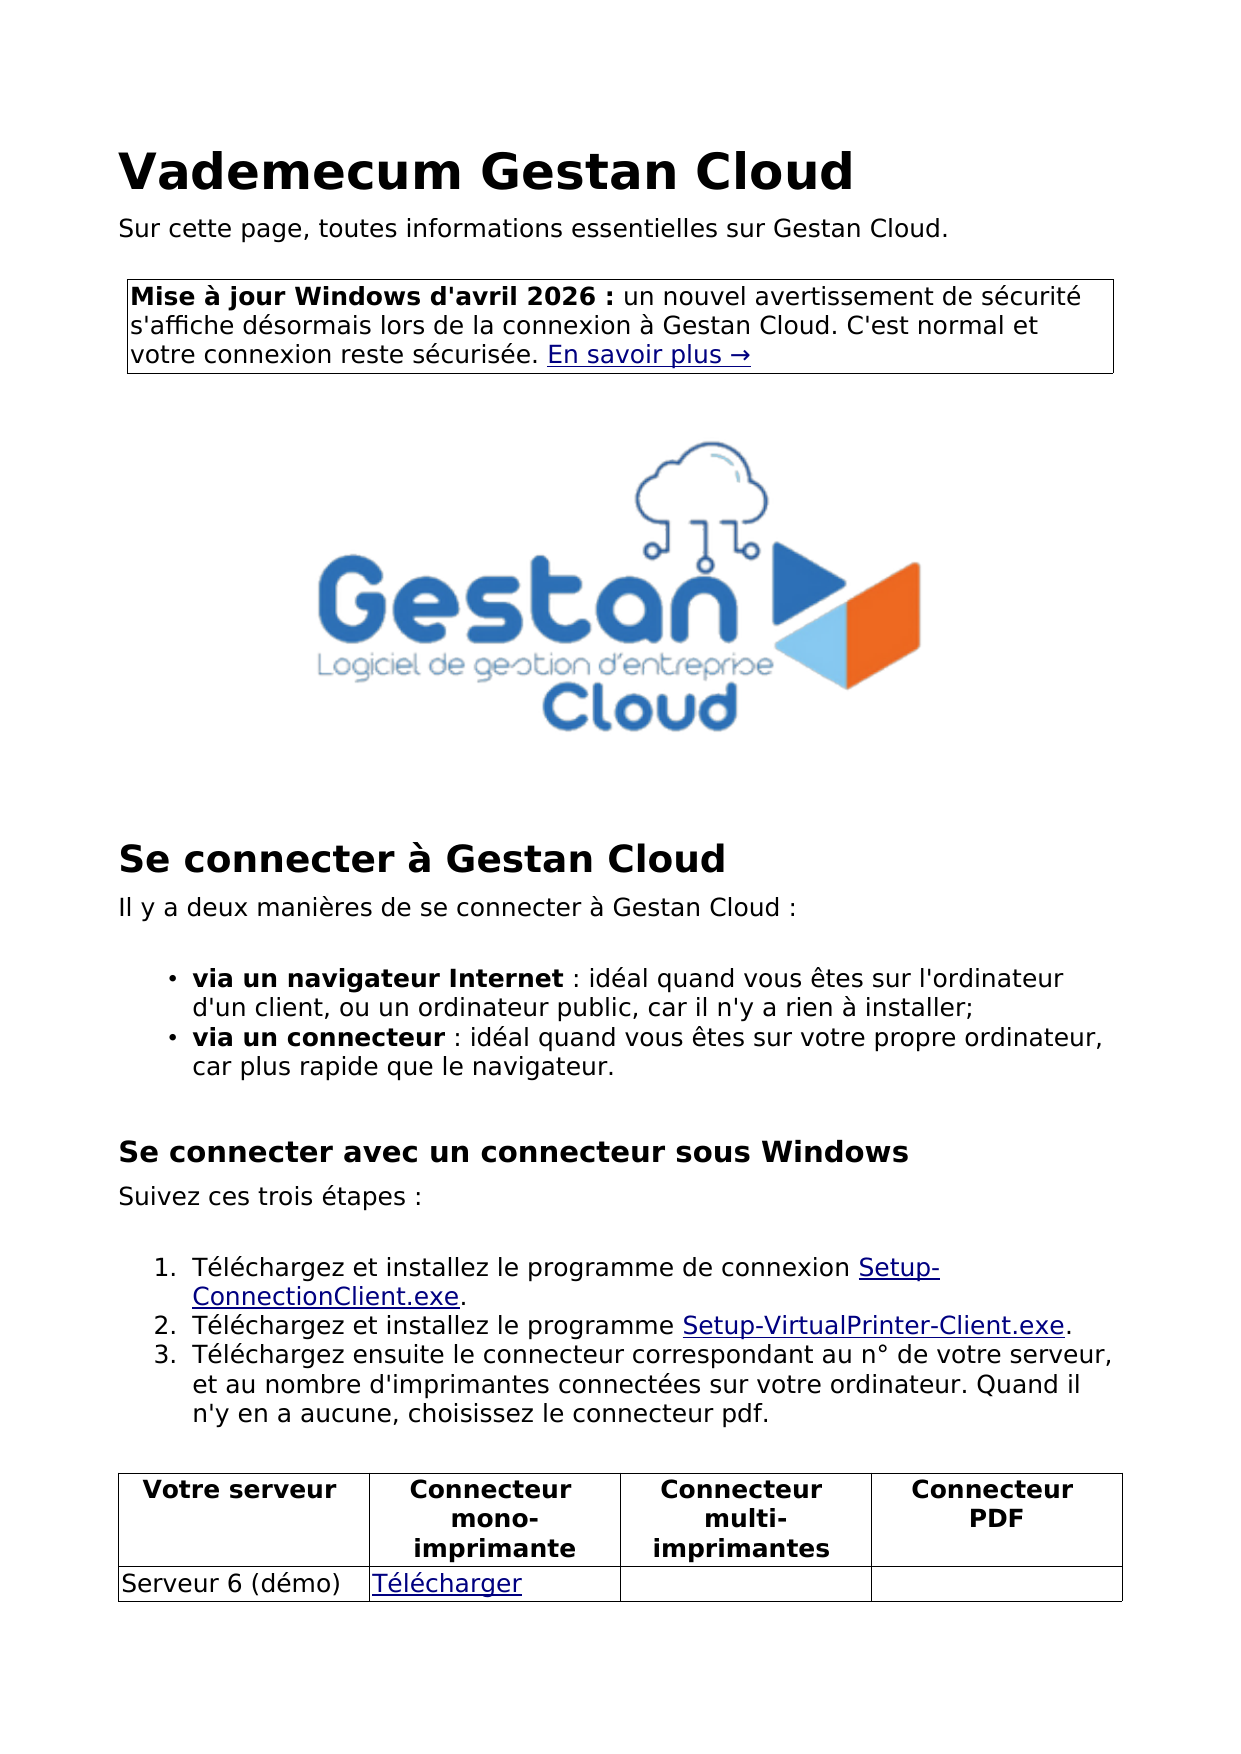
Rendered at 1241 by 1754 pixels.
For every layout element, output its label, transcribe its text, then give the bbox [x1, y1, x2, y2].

table_header Mise à jour Windows d'avril 2026 : un nouvel avertissement de sécurité s'affiche désormais lors de la connexion à Gestan Cloud. C'est normal et votre connexion reste sécurisée. En savoir plus → [128, 280, 1113, 373]
picture [307, 435, 933, 742]
subtitle Se connecter à Gestan Cloud [118, 837, 1122, 881]
list via un navigateur Internet : idéal quand vous êtes sur l'ordinateur d'un client, ou un ordinateur public, car il n'y a rien à installer; [177, 964, 1122, 1023]
text Il y a deux manières de se connecter à Gestan Cloud : [118, 893, 1122, 922]
subtitle Se connecter avec un connecteur sous Windows [118, 1136, 1122, 1169]
table_cell [621, 1567, 871, 1601]
table_header Votre serveur [119, 1474, 369, 1566]
subtitle Vademecum Gestan Cloud [118, 143, 1122, 201]
table_cell [872, 1567, 1122, 1601]
list via un connecteur : idéal quand vous êtes sur votre propre ordinateur, car plus rapide que le navigateur. [177, 1023, 1122, 1081]
table_header Connecteur PDF [872, 1474, 1122, 1566]
text Suivez ces trois étapes : [118, 1182, 1122, 1211]
table_header Connecteur multi-imprimantes [621, 1474, 871, 1566]
table_header Connecteur mono-imprimante [370, 1474, 620, 1566]
text Sur cette page, toutes informations essentielles sur Gestan Cloud. [118, 214, 1122, 243]
table_cell Serveur 6 (démo) [119, 1567, 369, 1601]
list Téléchargez ensuite le connecteur correspondant au n° de votre serveur, et au nombre d'imprimantes connectées sur votre ordinateur. Quand il n'y en a aucune, choisissez le connecteur pdf. [177, 1341, 1122, 1428]
table_cell Télécharger [370, 1567, 620, 1601]
list Téléchargez et installez le programme Setup-VirtualPrinter-Client.exe. [177, 1312, 1122, 1341]
list Téléchargez et installez le programme de connexion Setup-ConnectionClient.exe. [177, 1253, 1122, 1312]
